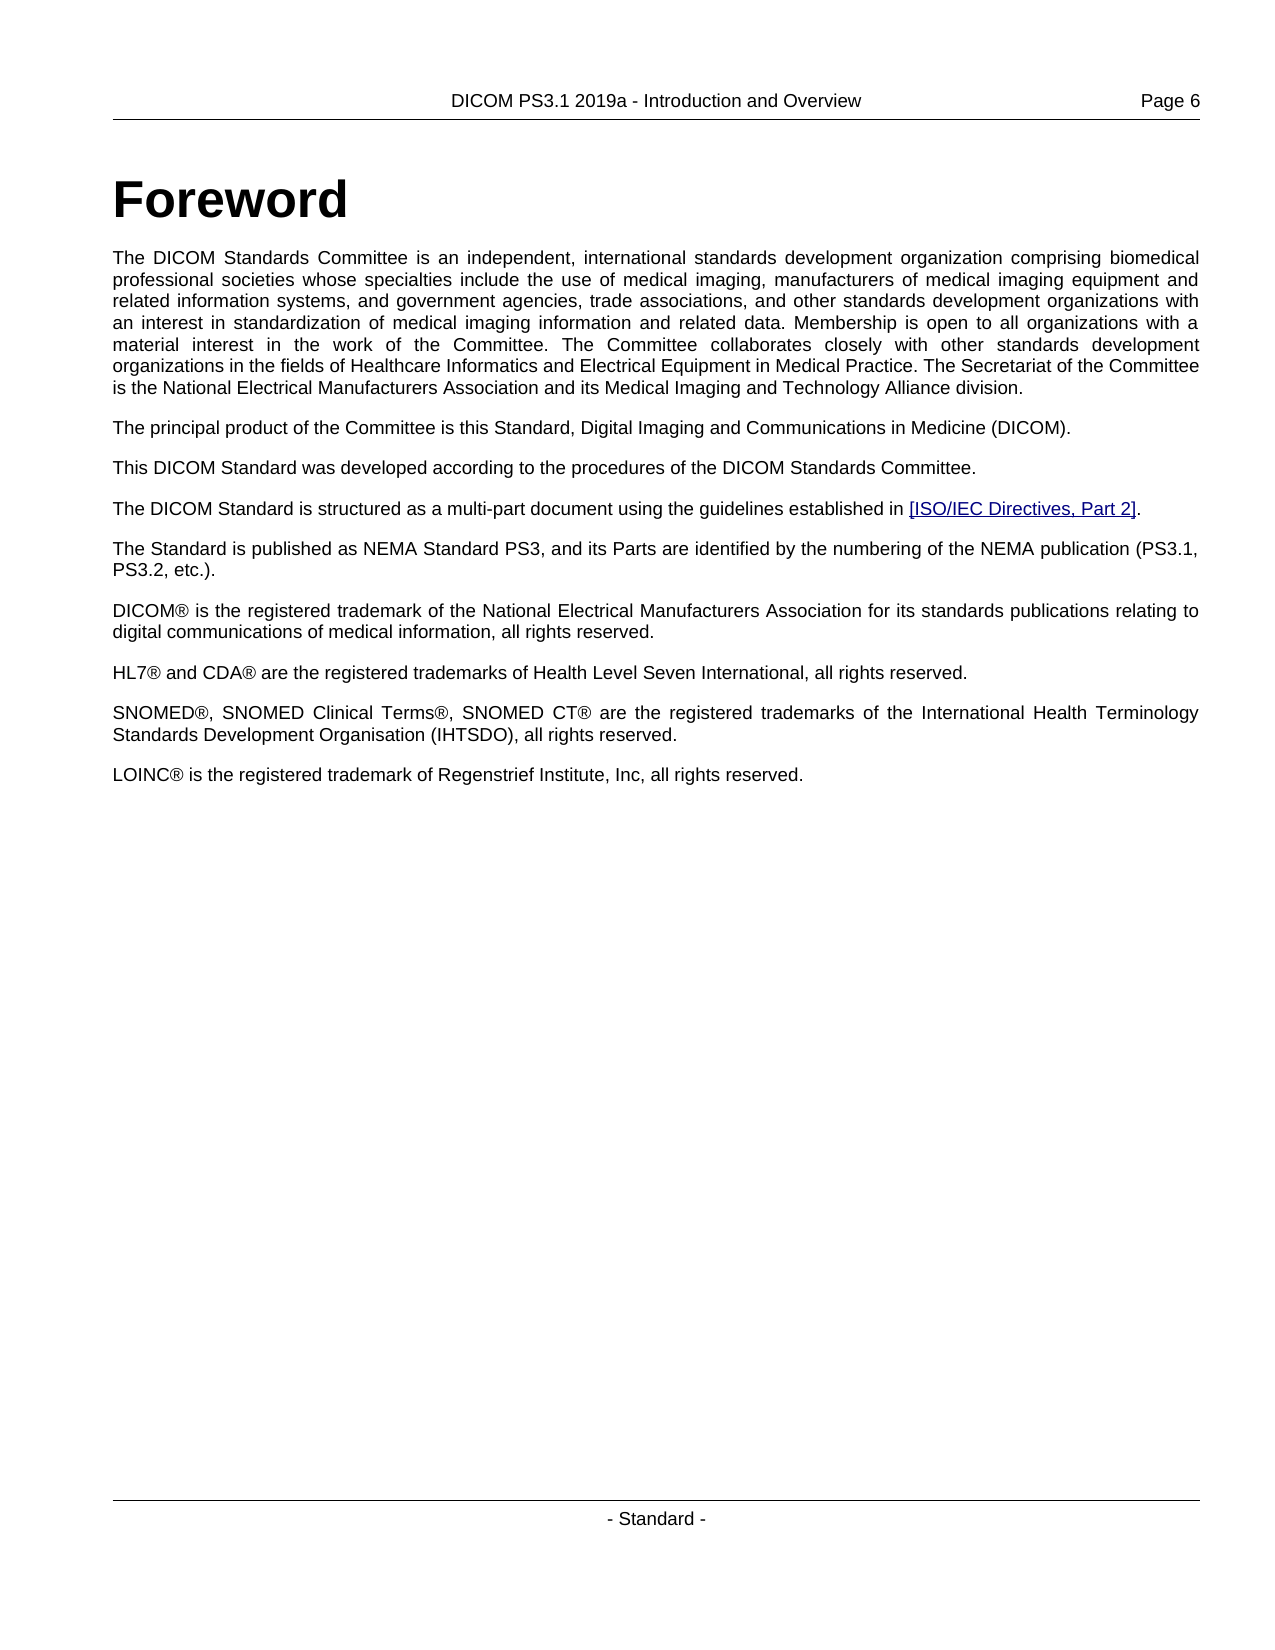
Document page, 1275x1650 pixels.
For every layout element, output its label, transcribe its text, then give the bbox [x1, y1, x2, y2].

text The DICOM Standards Committee is an independent, international standards development organization comprising biomedical professional societies whose specialties include the use of medical imaging, manufacturers of medical imaging equipment and related information systems, and government agencies, trade associations, and other standards development organizations with an interest in standardization of medical imaging information and related data. Membership is open to all organizations with a material interest in the work of the Committee. The Committee collaborates closely with other standards development organizations in the fields of Healthcare Informatics and Electrical Equipment in Medical Practice. The Secretariat of the Committee is the National Electrical Manufacturers Association and its Medical Imaging and Technology Alliance division. [112, 247, 1200, 398]
text Foreword [112, 169, 1200, 228]
text This DICOM Standard was developed according to the procedures of the DICOM Standards Committee. [112, 457, 1200, 479]
text DICOM® is the registered trademark of the National Electrical Manufacturers Association for its standards publications relating to digital communications of medical information, all rights reserved. [112, 599, 1200, 643]
text The principal product of the Committee is this Standard, Digital Imaging and Communications in Medicine (DICOM). [112, 417, 1200, 438]
text SNOMED®, SNOMED Clinical Terms®, SNOMED CT® are the registered trademarks of the International Health Terminology Standards Development Organisation (IHTSDO), all rights reserved. [112, 702, 1200, 745]
text The DICOM Standard is structured as a multi-part document using the guidelines established in [ISO/IEC Directives, Part 2]. [112, 497, 1200, 519]
text LOINC® is the registered trademark of Regenstrief Institute, Inc, all rights reserved. [112, 764, 1200, 785]
text HL7® and CDA® are the registered trademarks of Health Level Seven International, all rights reserved. [112, 661, 1200, 683]
text The Standard is published as NEMA Standard PS3, and its Parts are identified by the numbering of the NEMA publication (PS3.1, PS3.2, etc.). [112, 538, 1200, 581]
